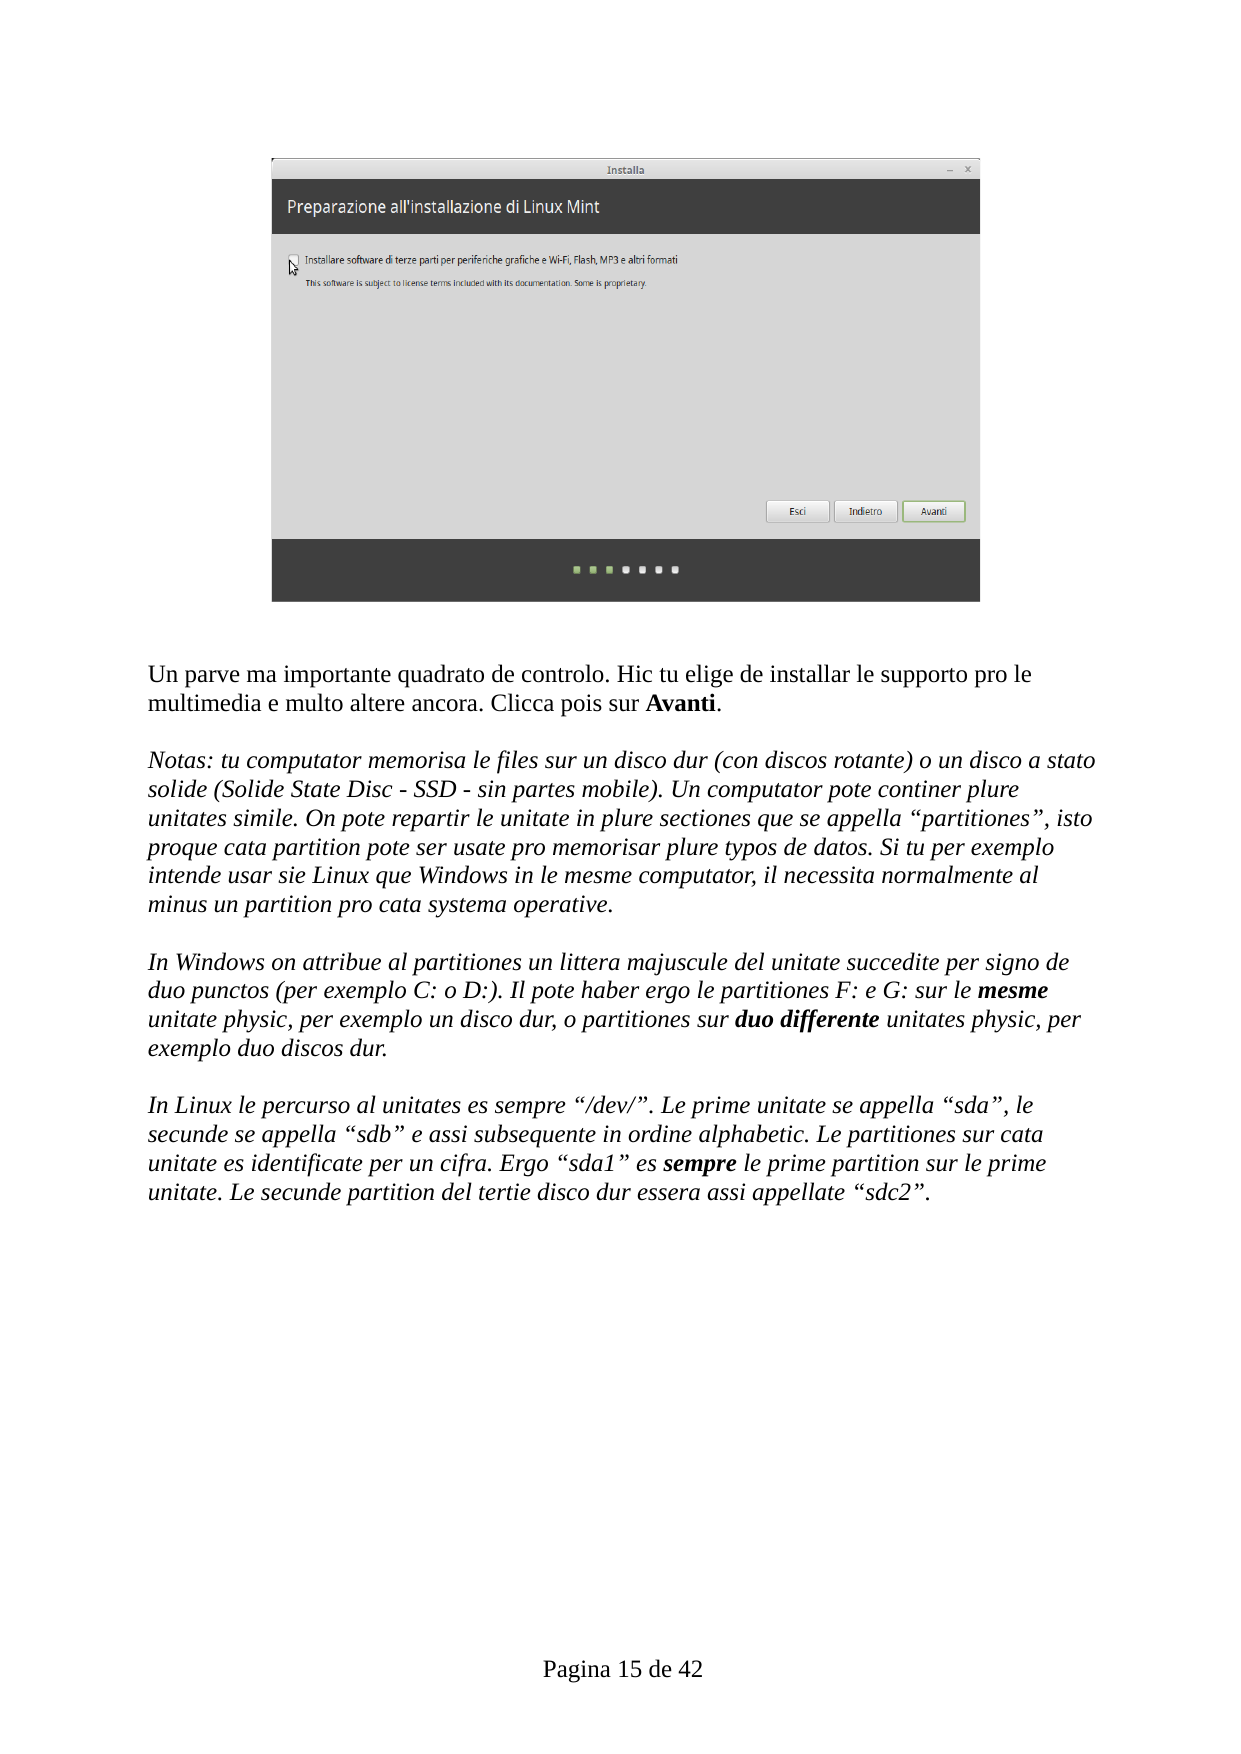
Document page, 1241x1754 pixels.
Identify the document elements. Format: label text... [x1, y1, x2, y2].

text In Windows on attribue al partitiones un littera majuscule del unitate succedite per signo de duo punctos (per exemplo C: o D:). Il pote haber ergo le partitiones F: e G: sur le mesme unitate physic, per exemplo un disco dur, o partitiones sur duo differente unitates physic, per exemplo duo discos dur. [148, 947, 1104, 1062]
picture [271, 158, 981, 602]
text Notas: tu computator memorisa le files sur un disco dur (con discos rotante) o un disco a stato solide (Solide State Disc - SSD - sin partes mobile). Un computator pote continer plure unitates simile. On pote repartir le unitate in plure sectiones que se appella “partitiones”, isto proque cata partition pote ser usate pro memorisar plure typos de datos. Si tu per exemplo intende usar sie Linux que Windows in le mesme computator, il necessita normalmente al minus un partition pro cata systema operative. [148, 745, 1104, 918]
text In Linux le percurso al unitates es sempre “/dev/”. Le prime unitate se appella “sda”, le secunde se appella “sdb” e assi subsequente in ordine alphabetic. Le partitiones sur cata unitate es identificate per un cifra. Ergo “sda1” es sempre le prime partition sur le prime unitate. Le secunde partition del tertie disco dur essera assi appellate “sdc2”. [148, 1090, 1104, 1205]
text Un parve ma importante quadrato de controlo. Hic tu elige de installar le supporto pro le multimedia e multo altere ancora. Clicca pois sur Avanti. [148, 659, 1104, 717]
